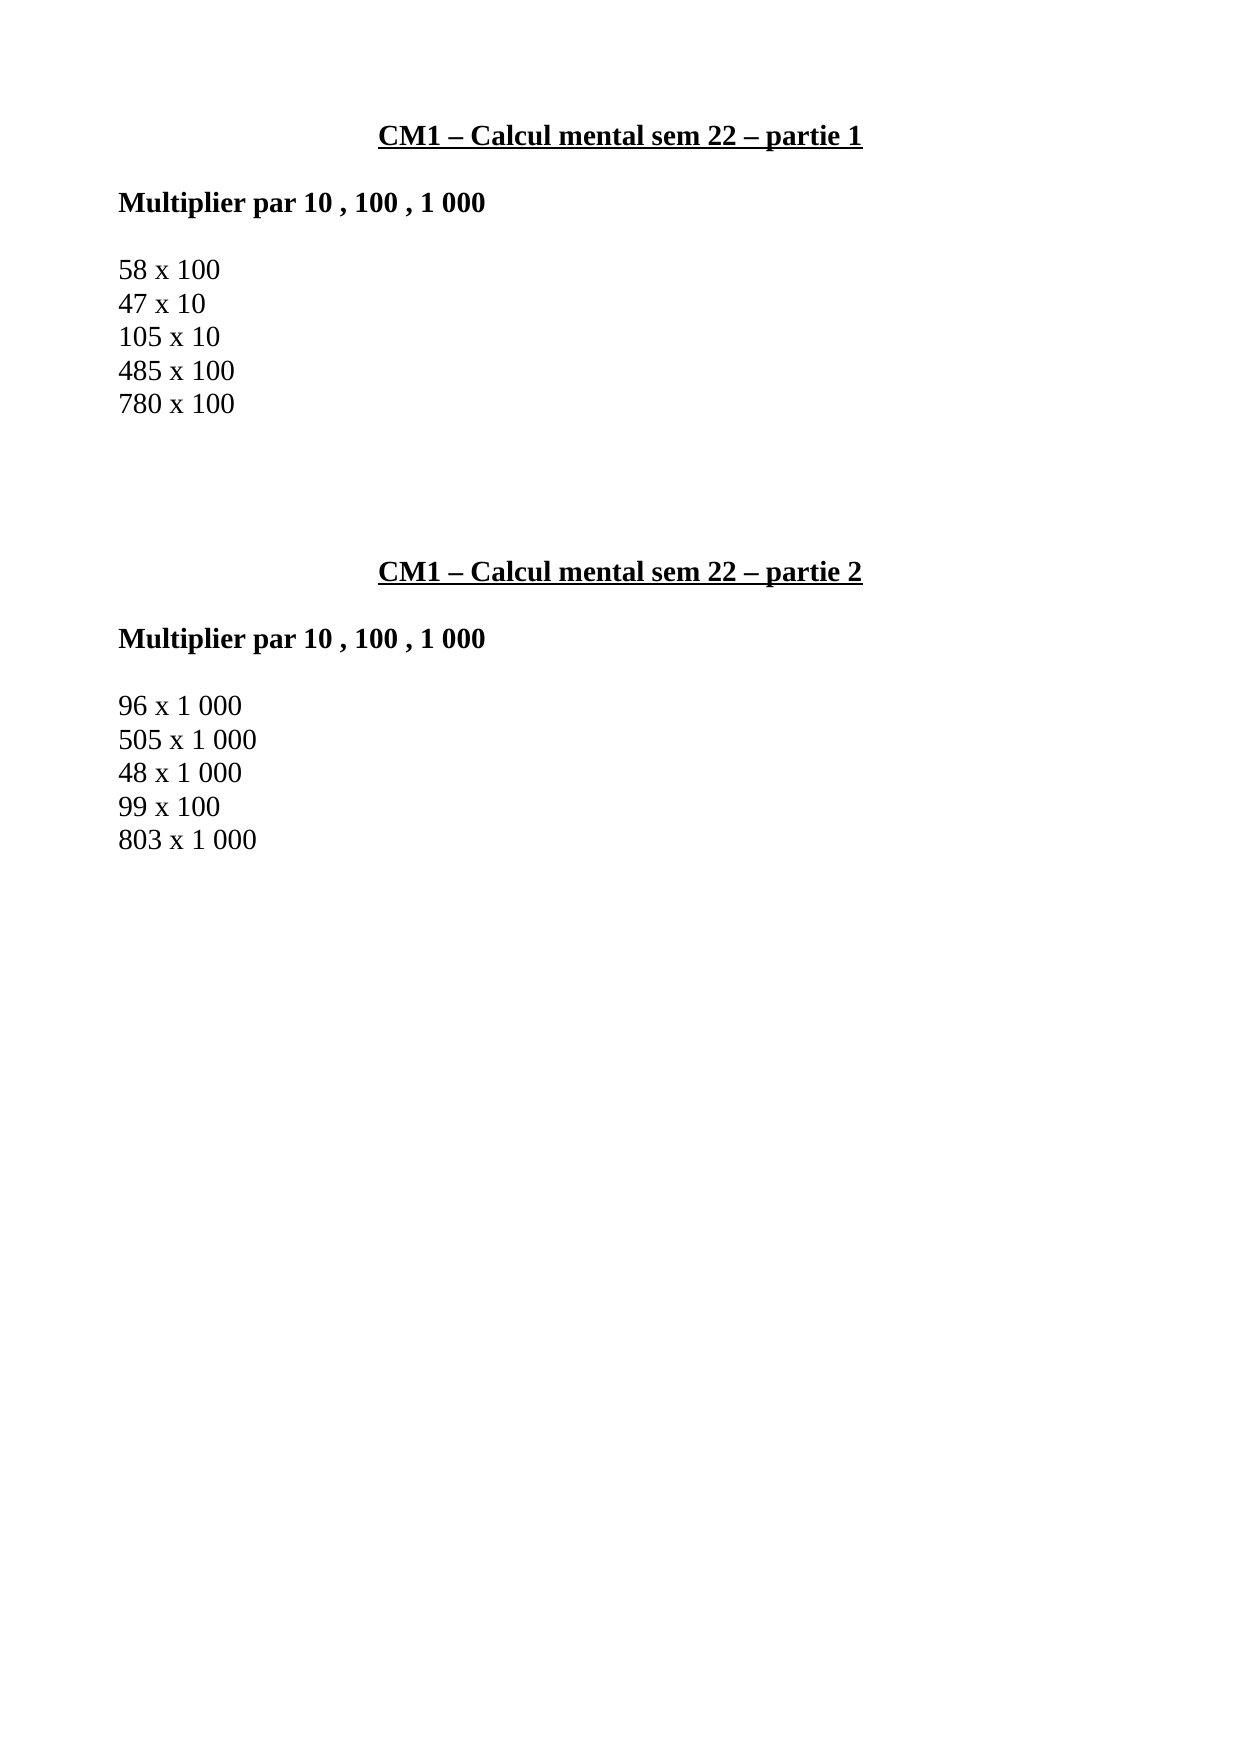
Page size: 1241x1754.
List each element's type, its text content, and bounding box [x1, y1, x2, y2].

text 780 x 100 [118, 386, 1122, 420]
text Multiplier par 10 , 100 , 1 000 [118, 185, 1122, 219]
text Multiplier par 10 , 100 , 1 000 [118, 621, 1122, 655]
text 105 x 10 [118, 319, 1122, 353]
text 47 x 10 [118, 286, 1122, 319]
text 96 x 1 000 [118, 688, 1122, 722]
text CM1 – Calcul mental sem 22 – partie 2 [118, 554, 1122, 588]
text 48 x 1 000 [118, 755, 1122, 789]
text 58 x 100 [118, 252, 1122, 286]
text 99 x 100 [118, 789, 1122, 822]
text 803 x 1 000 [118, 822, 1122, 856]
text 505 x 1 000 [118, 722, 1122, 755]
text CM1 – Calcul mental sem 22 – partie 1 [118, 118, 1122, 152]
text 485 x 100 [118, 353, 1122, 386]
